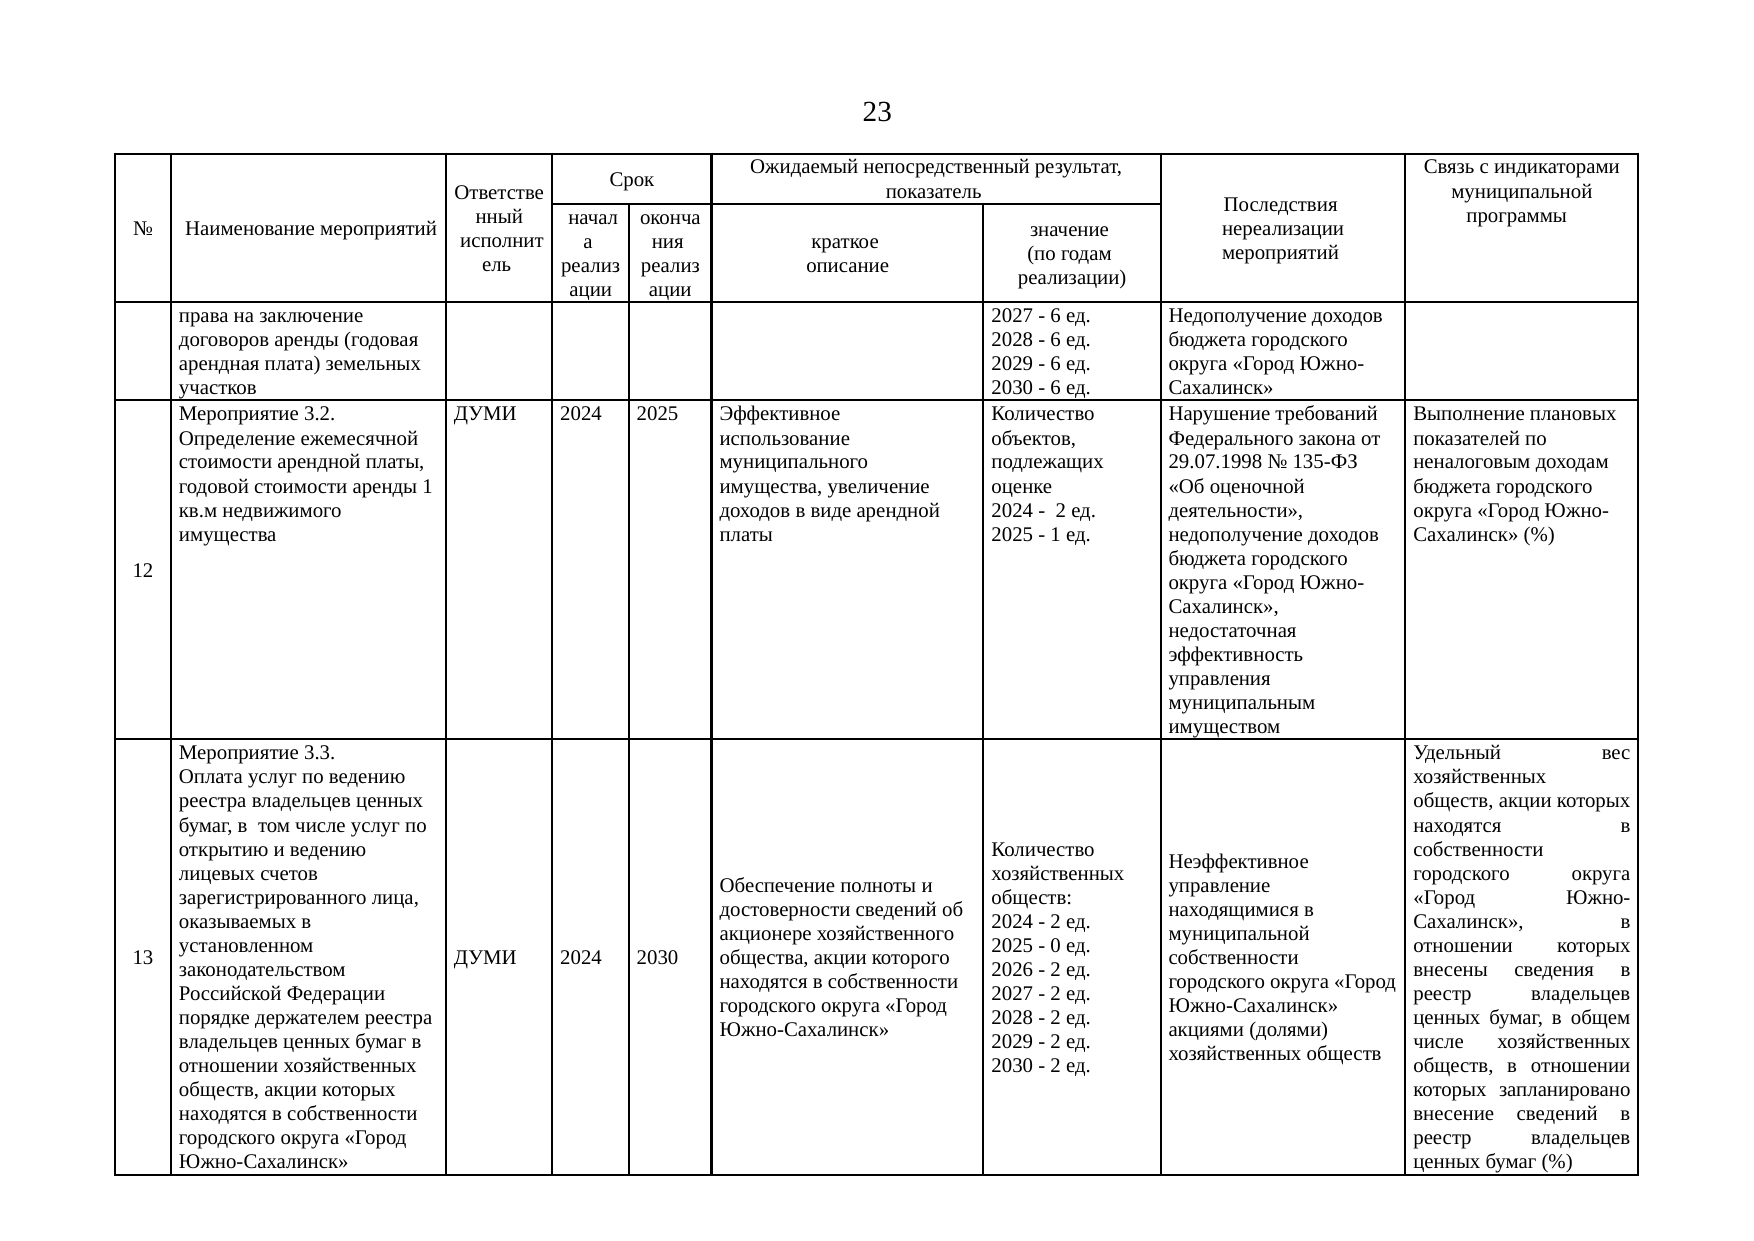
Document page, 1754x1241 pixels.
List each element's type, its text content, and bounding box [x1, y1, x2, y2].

table_cell Количество объектов, подлежащих оценке 2024 - 2 ед. 2025 - 1 ед. [984, 401, 1160, 738]
table_cell 12 [116, 401, 170, 738]
table_cell Выполнение плановых показателей по неналоговым доходам бюджета городского округа «Город Южно-Сахалинск» (%) [1406, 401, 1637, 738]
table_header Ответственный исполнитель [447, 155, 551, 301]
table_cell Нарушение требований Федерального закона от 29.07.1998 № 135-ФЗ «Об оценочной деятельности», недополучение доходов бюджета городского округа «Город Южно-Сахалинск», недостаточная эффективность управления муниципальным имуществом [1162, 401, 1404, 738]
table_cell 2027 - 6 ед. 2028 - 6 ед. 2029 - 6 ед. 2030 - 6 ед. [984, 303, 1160, 399]
table_cell Обеспечение полноты и достоверности сведений об акционере хозяйственного общества, акции которого находятся в собственности городского округа «Город Южно-Сахалинск» [713, 740, 982, 1173]
table_cell окончания реализации [630, 205, 710, 301]
table_header Ожидаемый непосредственный результат, показатель [713, 155, 1160, 203]
table_cell права на заключение договоров аренды (годовая арендная плата) земельных участков [172, 303, 445, 399]
table_cell Эффективное использование муниципального имущества, увеличение доходов в виде арендной платы [713, 401, 982, 738]
table_cell Недополучение доходов бюджета городского округа «Город Южно-Сахалинск» [1162, 303, 1404, 399]
table_cell Мероприятие 3.3. Оплата услуг по ведению реестра владельцев ценных бумаг, в том числе услуг по открытию и ведению лицевых счетов зарегистрированного лица, оказываемых в установленном законодательством Российской Федерации порядке держателем реестра владельцев ценных бумаг в отношении хозяйственных обществ, акции которых находятся в собственности городского округа «Город Южно-Сахалинск» [172, 740, 445, 1173]
table_header Наименование мероприятий [172, 155, 445, 301]
table_cell ДУМИ [447, 401, 551, 738]
table_cell краткое описание [713, 205, 982, 301]
table_header № [116, 155, 170, 301]
table_cell 13 [116, 740, 170, 1173]
table_header Связь с индикаторами муниципальной программы [1406, 155, 1637, 301]
table_cell [1406, 303, 1637, 399]
table_cell Мероприятие 3.2. Определение ежемесячной стоимости арендной платы, годовой стоимости аренды 1 кв.м недвижимого имущества [172, 401, 445, 738]
table_cell значение (по годам реализации) [984, 205, 1160, 301]
table_cell ДУМИ [447, 740, 551, 1173]
table_cell [553, 303, 628, 399]
table_cell [116, 303, 170, 399]
table_cell [447, 303, 551, 399]
table_cell Количество хозяйственных обществ: 2024 - 2 ед. 2025 - 0 ед. 2026 - 2 ед. 2027 - 2 ед. 2028 - 2 ед. 2029 - 2 ед. 2030 - 2 ед. [984, 740, 1160, 1173]
table_cell Удельный вес хозяйственных обществ, акции которых находятся в собственности городского округа «Город Южно-Сахалинск», в отношении которых внесены сведения в реестр владельцев ценных бумаг, в общем числе хозяйственных обществ, в отношении которых запланировано внесение сведений в реестр владельцев ценных бумаг (%) [1406, 740, 1637, 1173]
table_cell 2025 [630, 401, 710, 738]
table_cell Неэффективное управление находящимися в муниципальной собственности городского округа «Город Южно-Сахалинск» акциями (долями) хозяйственных обществ [1162, 740, 1404, 1173]
table_cell 2024 [553, 401, 628, 738]
table_cell 2030 [630, 740, 710, 1173]
table_cell [630, 303, 710, 399]
table_header Последствия нереализации мероприятий [1162, 155, 1404, 301]
table_cell начала реализации [553, 205, 628, 301]
table_header Срок [553, 155, 710, 203]
table_cell [713, 303, 982, 399]
table_cell 2024 [553, 740, 628, 1173]
